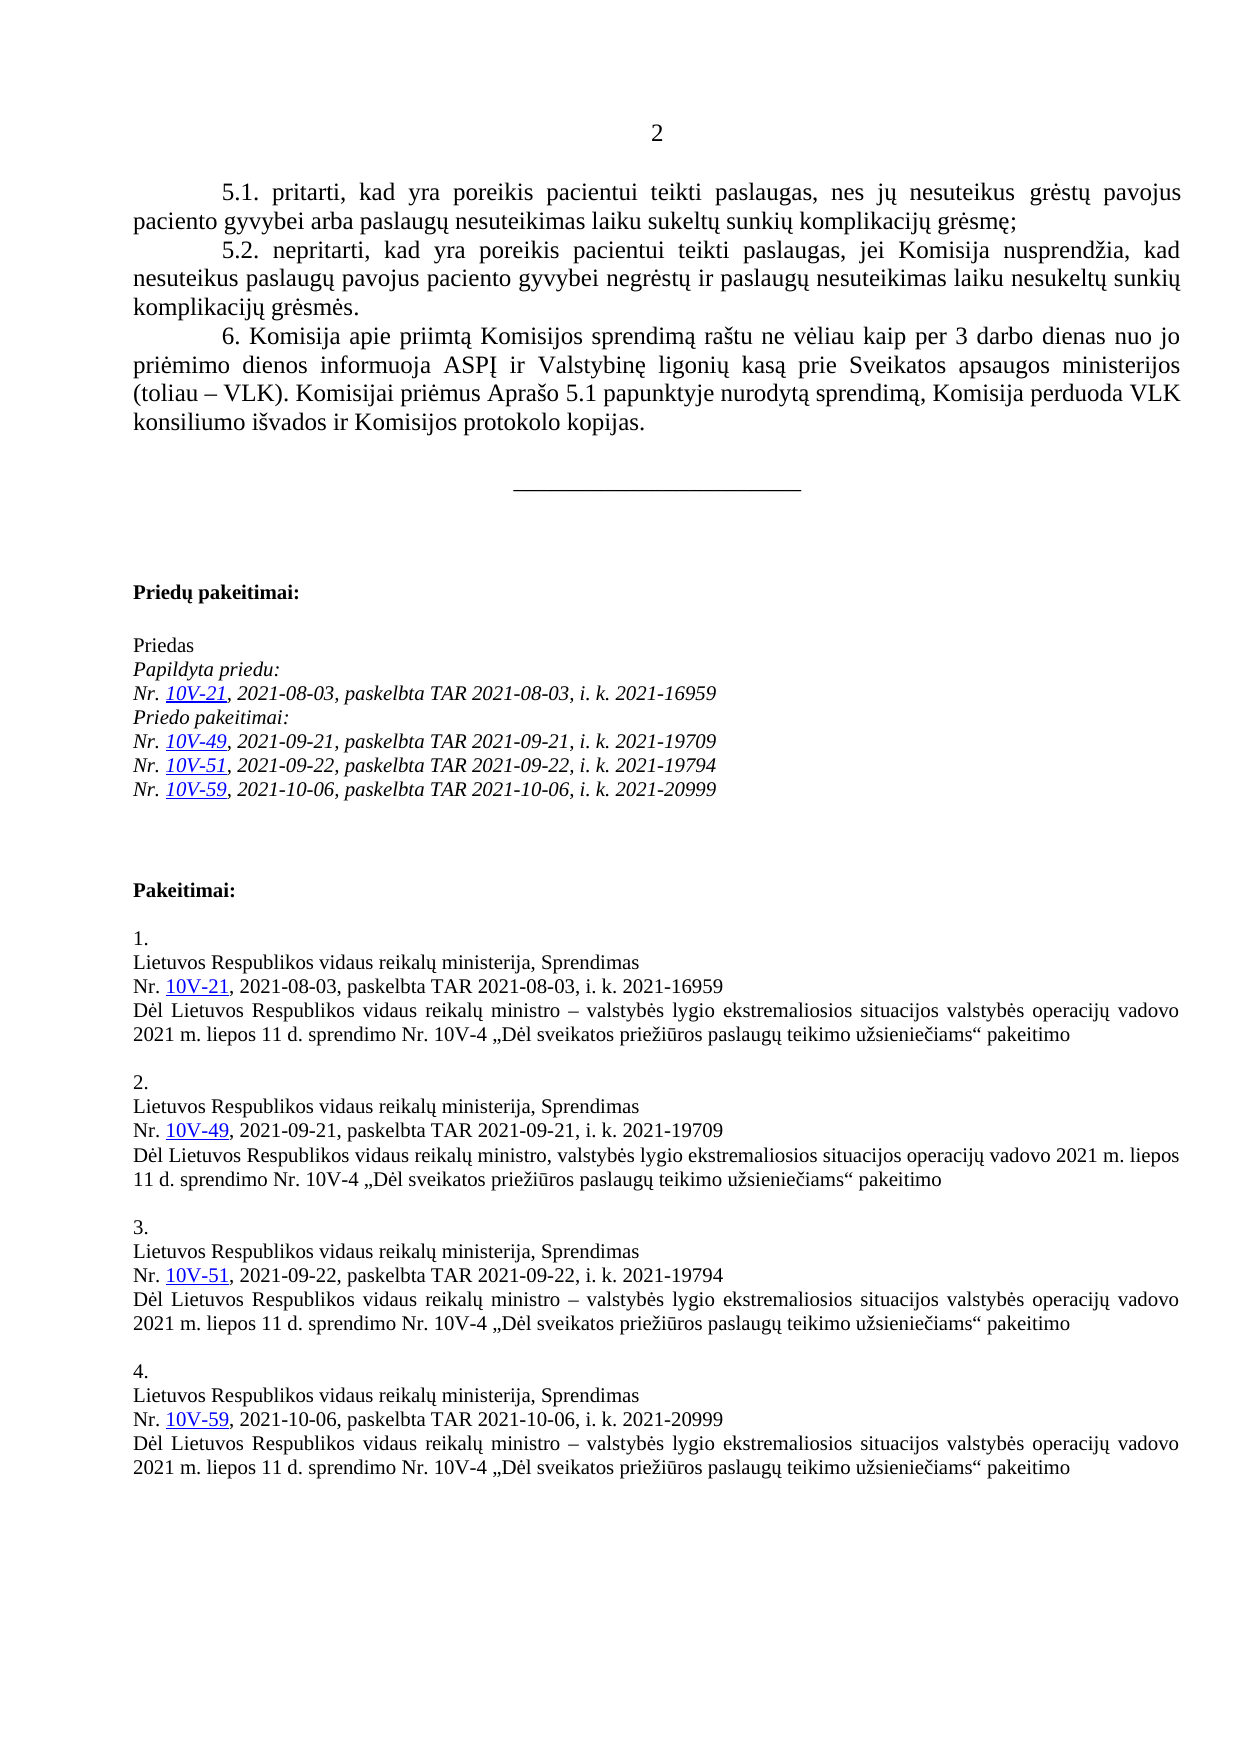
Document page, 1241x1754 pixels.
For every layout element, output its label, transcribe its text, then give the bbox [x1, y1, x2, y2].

text Dėl Lietuvos Respublikos vidaus reikalų ministro, valstybės lygio ekstremaliosios situacijos operacijų vadovo 2021 m. liepos 11 d. sprendimo Nr. 10V-4 „Dėl sveikatos priežiūros paslaugų teikimo užsieniečiams“ pakeitimo [133, 1142, 1181, 1191]
text Priedų pakeitimai: [133, 580, 1181, 604]
text Nr. 10V-49, 2021-09-21, paskelbta TAR 2021-09-21, i. k. 2021-19709 [133, 729, 1181, 753]
text Papildyta priedu: [133, 657, 1181, 681]
text Lietuvos Respublikos vidaus reikalų ministerija, Sprendimas [133, 1239, 1181, 1263]
text Nr. 10V-51, 2021-09-22, paskelbta TAR 2021-09-22, i. k. 2021-19794 [133, 753, 1181, 777]
text Lietuvos Respublikos vidaus reikalų ministerija, Sprendimas [133, 1094, 1181, 1118]
text 3. [133, 1215, 1181, 1239]
text Dėl Lietuvos Respublikos vidaus reikalų ministro – valstybės lygio ekstremaliosios situacijos valstybės operacijų vadovo 2021 m. liepos 11 d. sprendimo Nr. 10V-4 „Dėl sveikatos priežiūros paslaugų teikimo užsieniečiams“ pakeitimo [133, 1431, 1181, 1479]
text Dėl Lietuvos Respublikos vidaus reikalų ministro – valstybės lygio ekstremaliosios situacijos valstybės operacijų vadovo 2021 m. liepos 11 d. sprendimo Nr. 10V-4 „Dėl sveikatos priežiūros paslaugų teikimo užsieniečiams“ pakeitimo [133, 1287, 1181, 1335]
text Nr. 10V-21, 2021-08-03, paskelbta TAR 2021-08-03, i. k. 2021-16959 [133, 974, 1181, 998]
text 5.1. pritarti, kad yra poreikis pacientui teikti paslaugas, nes jų nesuteikus grėstų pavojus paciento gyvybei arba paslaugų nesuteikimas laiku sukeltų sunkių komplikacijų grėsmę; [133, 177, 1181, 235]
text Nr. 10V-59, 2021-10-06, paskelbta TAR 2021-10-06, i. k. 2021-20999 [133, 777, 1181, 801]
text Nr. 10V-49, 2021-09-21, paskelbta TAR 2021-09-21, i. k. 2021-19709 [133, 1118, 1181, 1142]
text Nr. 10V-51, 2021-09-22, paskelbta TAR 2021-09-22, i. k. 2021-19794 [133, 1263, 1181, 1287]
text Dėl Lietuvos Respublikos vidaus reikalų ministro – valstybės lygio ekstremaliosios situacijos valstybės operacijų vadovo 2021 m. liepos 11 d. sprendimo Nr. 10V-4 „Dėl sveikatos priežiūros paslaugų teikimo užsieniečiams“ pakeitimo [133, 998, 1181, 1046]
text Lietuvos Respublikos vidaus reikalų ministerija, Sprendimas [133, 950, 1181, 974]
text _______________________ [133, 465, 1181, 493]
text Lietuvos Respublikos vidaus reikalų ministerija, Sprendimas [133, 1383, 1181, 1407]
text Nr. 10V-59, 2021-10-06, paskelbta TAR 2021-10-06, i. k. 2021-20999 [133, 1407, 1181, 1431]
text Nr. 10V-21, 2021-08-03, paskelbta TAR 2021-08-03, i. k. 2021-16959 [133, 681, 1181, 705]
text 4. [133, 1359, 1181, 1383]
text 6. Komisija apie priimtą Komisijos sprendimą raštu ne vėliau kaip per 3 darbo dienas nuo jo priėmimo dienos informuoja ASPĮ ir Valstybinę ligonių kasą prie Sveikatos apsaugos ministerijos (toliau – VLK). Komisijai priėmus Aprašo 5.1 papunktyje nurodytą sprendimą, Komisija perduoda VLK konsiliumo išvados ir Komisijos protokolo kopijas. [133, 321, 1181, 436]
text Priedas [133, 632, 1181, 657]
text 5.2. nepritarti, kad yra poreikis pacientui teikti paslaugas, jei Komisija nusprendžia, kad nesuteikus paslaugų pavojus paciento gyvybei negrėstų ir paslaugų nesuteikimas laiku nesukeltų sunkių komplikacijų grėsmės. [133, 235, 1181, 321]
text Pakeitimai: [133, 878, 1181, 902]
text 1. [133, 926, 1181, 950]
text 2. [133, 1070, 1181, 1094]
text Priedo pakeitimai: [133, 705, 1181, 729]
